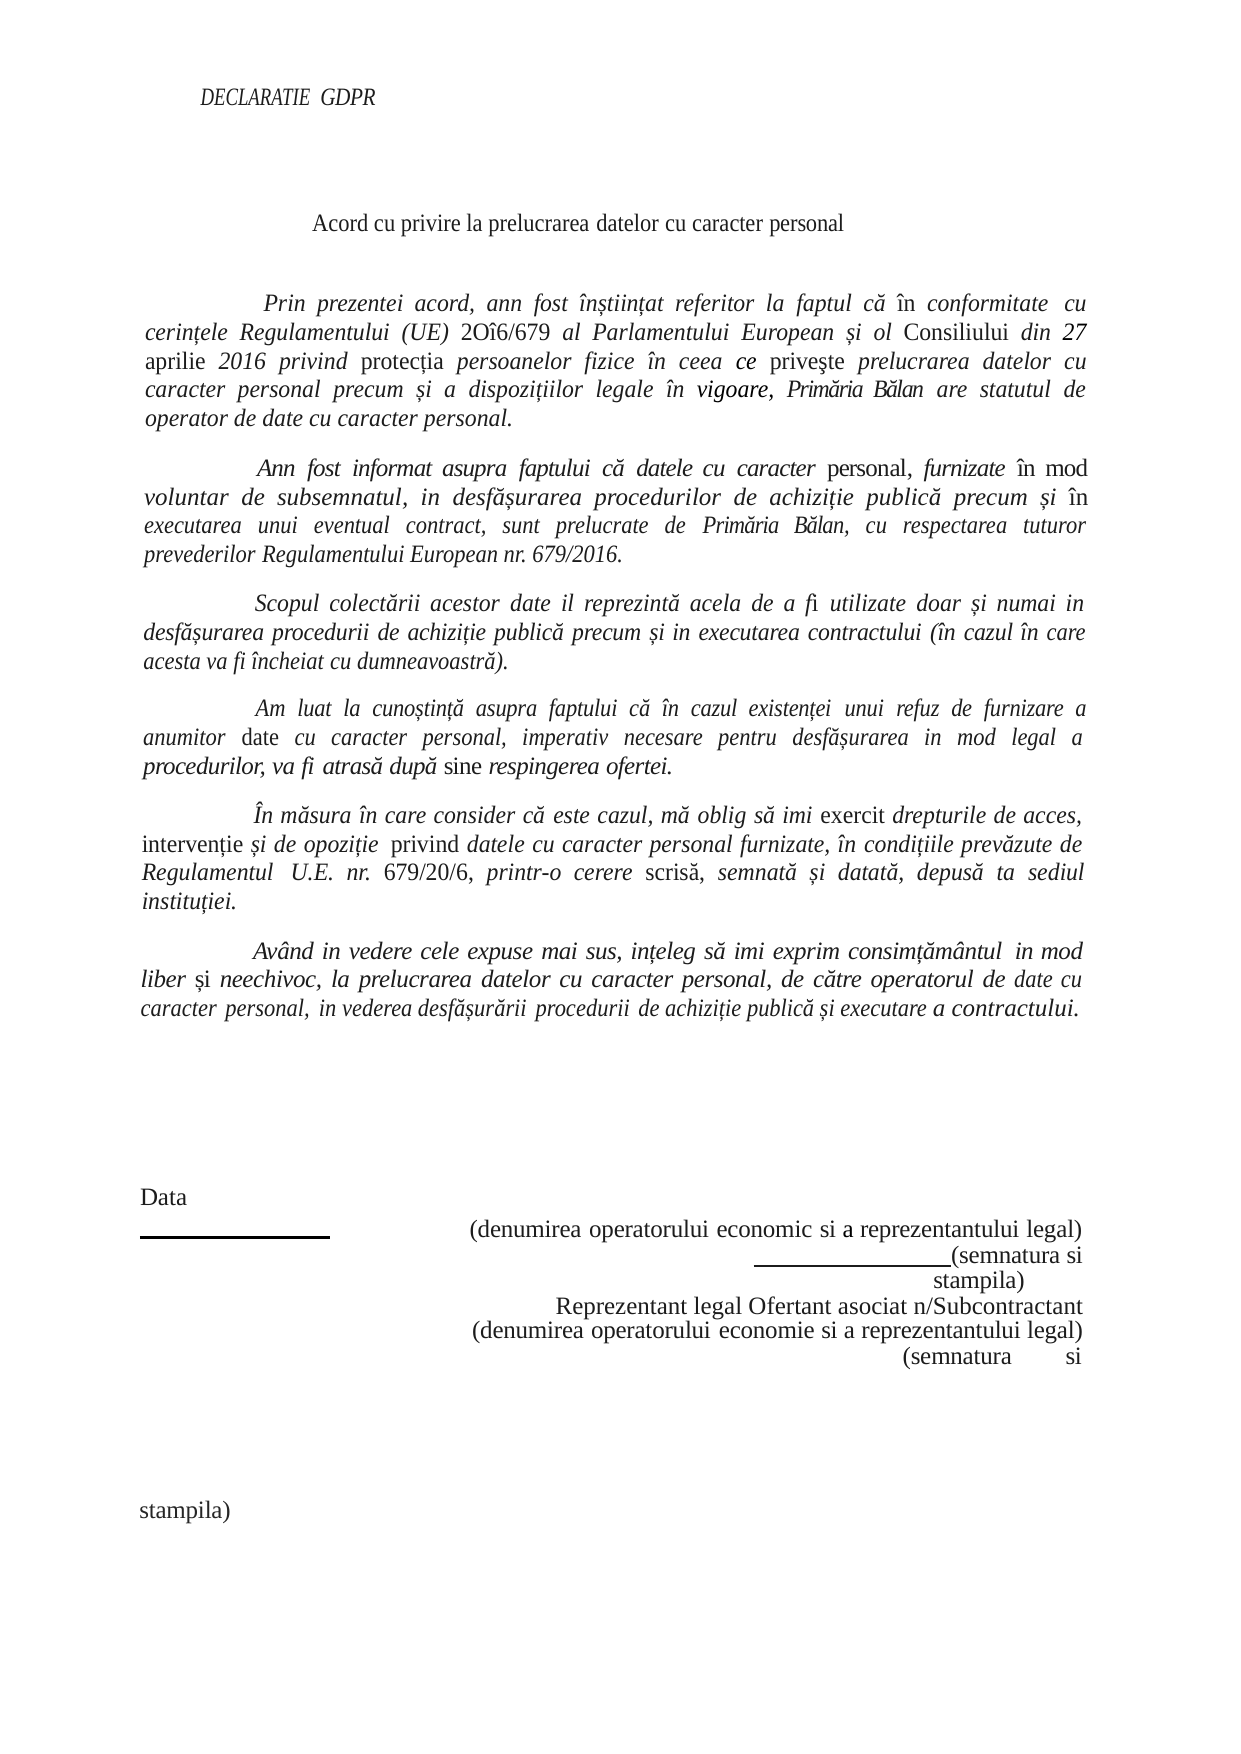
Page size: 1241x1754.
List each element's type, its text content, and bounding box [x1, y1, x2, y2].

text Scopul colectării acestor date il reprezintă acela de a fi utilizate doar și numai in desfășurarea procedurii de achiziție publică precum și in executarea contractului (în cazul în care acesta va fi încheiat cu dumneavoastră). [143, 588, 1087, 674]
text În măsura în care consider că este cazul, mă oblig să imi exercit drepturile de acces, intervenție și de opoziție privind datele cu caracter personal furnizate, în condițiile prevăzute de Regulamentul U.E. nr. 679/20/6, printr-o cerere scrisă, semnată și datată, depusă ta sediul instituției. [142, 800, 1085, 915]
text Reprezentant legal Ofertant asociat n/Subcontractant (denumirea operatorului economie si a reprezentantului legal) [471, 1294, 1083, 1343]
text Prin prezentei acord, ann fost înștiințat referitor la faptul că în conformitate cu cerințele Regulamentului (UE) 2Oî6/679 al Parlamentului European și ol Consiliului din 27 aprilie 2016 privind protecția persoanelor fizice în ceea ce priveşte prelucrarea datelor cu caracter personal precum și a dispozițiilor legale în vigoare, Primăria Bălan are statutul de operator de date cu caracter personal. [145, 288, 1089, 432]
text Ann fost informat asupra faptului că datele cu caracter personal, furnizate în mod voluntar de subsemnatul, in desfășurarea procedurilor de achiziție publică precum și în executarea unui eventual contract, sunt prelucrate de Primăria Bălan, cu respectarea tuturor prevederilor Regulamentului European nr. 679/2016. [144, 453, 1089, 568]
text (denumirea operatorului economic si a reprezentantului legal) [431, 1216, 1082, 1243]
text Având in vedere cele expuse mai sus, ințeleg să imi exprim consimțământul in mod liber și neechivoc, la prelucrarea datelor cu caracter personal, de către operatorul de date cu caracter personal, in vederea desfășurării procedurii de achiziție publică și executare a contractului. [140, 936, 1084, 1022]
text Acord cu privire la prelucrarea datelor cu caracter personal [312, 208, 1215, 237]
text stampila) [933, 1268, 1215, 1294]
text stampila) [139, 1495, 329, 1523]
text (semnatura si [431, 1343, 1082, 1370]
text Am luat la cunoștință asupra faptului că în cazul existenței unui refuz de furnizare a anumitor date cu caracter personal, imperativ necesare pentru desfășurarea in mod legal a procedurilor, va fi atrasă după sine respingerea ofertei. [143, 693, 1086, 780]
text DECLARATIE GDPR [200, 82, 1215, 111]
text Data [140, 1182, 329, 1236]
text (semnatura si [431, 1243, 1083, 1268]
